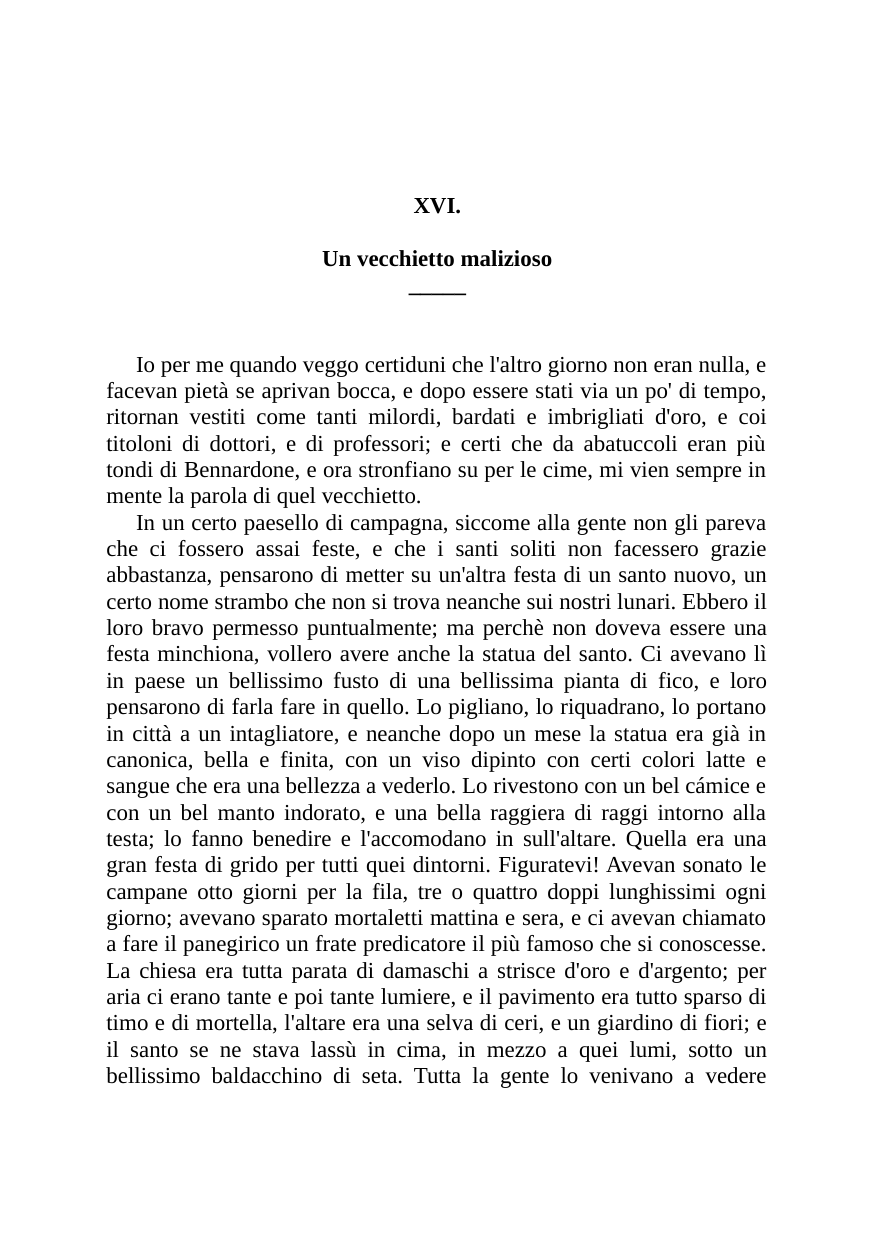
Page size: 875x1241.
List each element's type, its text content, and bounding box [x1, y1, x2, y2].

text In un certo paesello di campagna, siccome alla gente non gli pareva che ci fossero assai feste, e che i santi soliti non facessero grazie abbastanza, pensarono di metter su un'altra festa di un santo nuovo, un certo nome strambo che non si trova neanche sui nostri lunari. Ebbero il loro bravo permesso puntualmente; ma perchè non doveva essere una festa minchiona, vollero avere anche la statua del santo. Ci avevano lì in paese un bellissimo fusto di una bellissima pianta di fico, e loro pensarono di farla fare in quello. Lo pigliano, lo riquadrano, lo portano in città a un intagliatore, e neanche dopo un mese la statua era già in canonica, bella e finita, con un viso dipinto con certi colori latte e sangue che era una bellezza a vederlo. Lo rivestono con un bel cámice e con un bel manto indorato, e una bella raggiera di raggi intorno alla testa; lo fanno benedire e l'accomodano in sull'altare. Quella era una gran festa di grido per tutti quei dintorni. Figuratevi! Avevan sonato le campane otto giorni per la fila, tre o quattro doppi lunghissimi ogni giorno; avevano sparato mortaletti mattina e sera, e ci avevan chiamato a fare il panegirico un frate predicatore il più famoso che si conoscesse. La chiesa era tutta parata di damaschi a strisce d'oro e d'argento; per aria ci erano tante e poi tante lumiere, e il pavimento era tutto sparso di timo e di mortella, l'altare era una selva di ceri, e un giardino di fiori; e il santo se ne stava lassù in cima, in mezzo a quei lumi, sotto un bellissimo baldacchino di seta. Tutta la gente lo venivano a vedere [106, 509, 768, 1088]
text _____ [106, 272, 768, 298]
text Io per me quando veggo certiduni che l'altro giorno non eran nulla, e facevan pietà se aprivan bocca, e dopo essere stati via un po' di tempo, ritornan vestiti come tanti milordi, bardati e imbrigliati d'oro, e coi titoloni di dottori, e di professori; e certi che da abatuccoli eran più tondi di Bennardone, e ora stronfiano su per le cime, mi vien sempre in mente la parola di quel vecchietto. [106, 351, 768, 509]
text Un vecchietto malizioso [106, 245, 768, 272]
text XVI. [106, 192, 768, 219]
